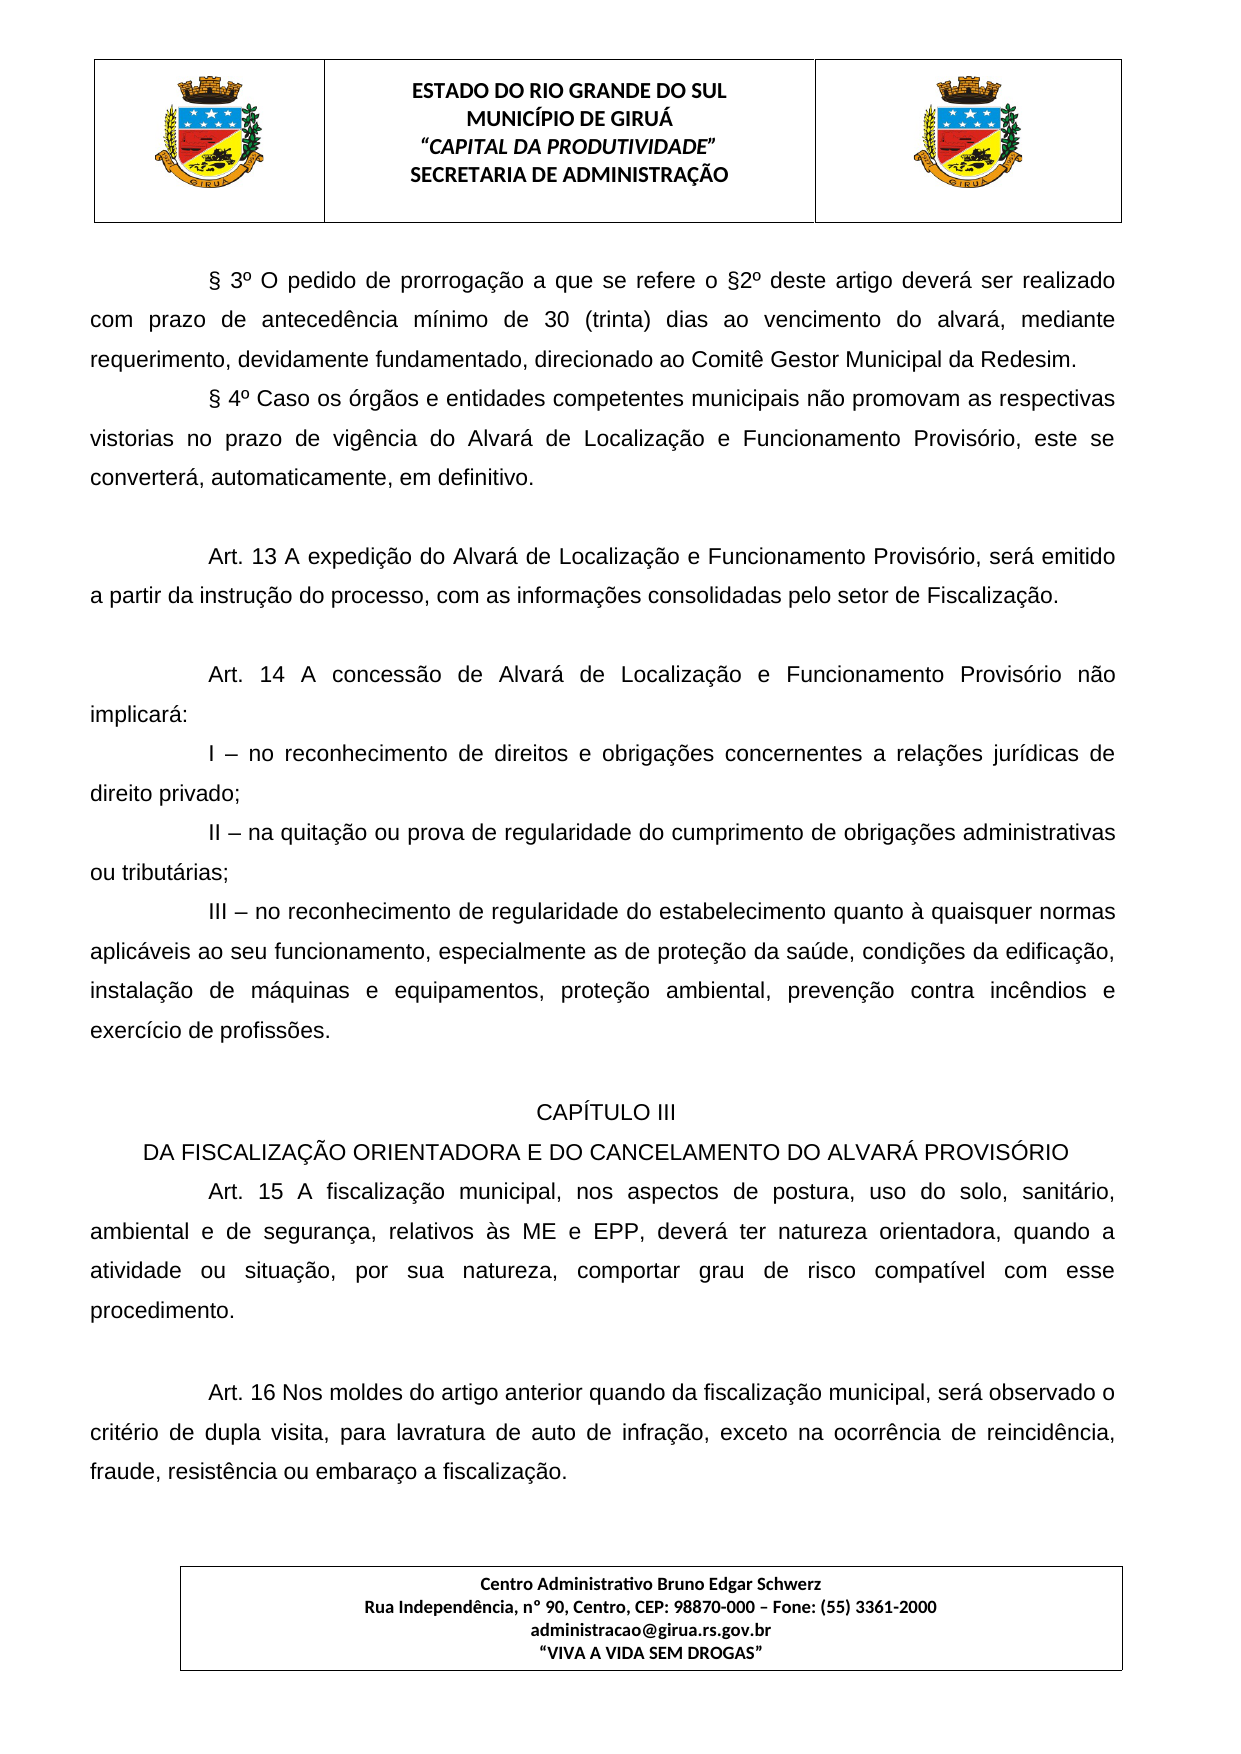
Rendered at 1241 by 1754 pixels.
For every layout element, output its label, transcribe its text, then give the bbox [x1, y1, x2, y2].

text § 3º O pedido de prorrogação a que se refere o §2º deste artigo deverá ser realizado com prazo de antecedência mínimo de 30 (trinta) dias ao vencimento do alvará, mediante requerimento, devidamente fundamentado, direcionado ao Comitê Gestor Municipal da Redesim. [90, 267, 1116, 372]
text Art. 13 A expedição do Alvará de Localização e Funcionamento Provisório, será emitido a partir da instrução do processo, com as informações consolidadas pelo setor de Fiscalização. [90, 543, 1116, 609]
text Art. 15 A fiscalização municipal, nos aspectos de postura, uso do solo, sanitário, ambiental e de segurança, relativos às ME e EPP, deverá ter natureza orientadora, quando a atividade ou situação, por sua natureza, comportar grau de risco compatível com esse procedimento. [90, 1178, 1116, 1323]
text Art. 14 A concessão de Alvará de Localização e Funcionamento Provisório não implicará: [90, 661, 1116, 727]
text Art. 16 Nos moldes do artigo anterior quando da fiscalização municipal, será observado o critério de dupla visita, para lavratura de auto de infração, exceto na ocorrência de reincidência, fraude, resistência ou embaraço a fiscalização. [90, 1379, 1116, 1485]
text DA FISCALIZAÇÃO ORIENTADORA E DO CANCELAMENTO DO ALVARÁ PROVISÓRIO [90, 1139, 1122, 1165]
text II – na quitação ou prova de regularidade do cumprimento de obrigações administrativas ou tributárias; [90, 819, 1116, 885]
text § 4º Caso os órgãos e entidades competentes municipais não promovam as respectivas vistorias no prazo de vigência do Alvará de Localização e Funcionamento Provisório, este se converterá, automaticamente, em definitivo. [90, 385, 1116, 490]
text III – no reconhecimento de regularidade do estabelecimento quanto à quaisquer normas aplicáveis ao seu funcionamento, especialmente as de proteção da saúde, condições da edificação, instalação de máquinas e equipamentos, proteção ambiental, prevenção contra incêndios e exercício de profissões. [90, 898, 1116, 1043]
text CAPÍTULO III [90, 1099, 1122, 1126]
text I – no reconhecimento de direitos e obrigações concernentes a relações jurídicas de direito privado; [90, 740, 1116, 806]
